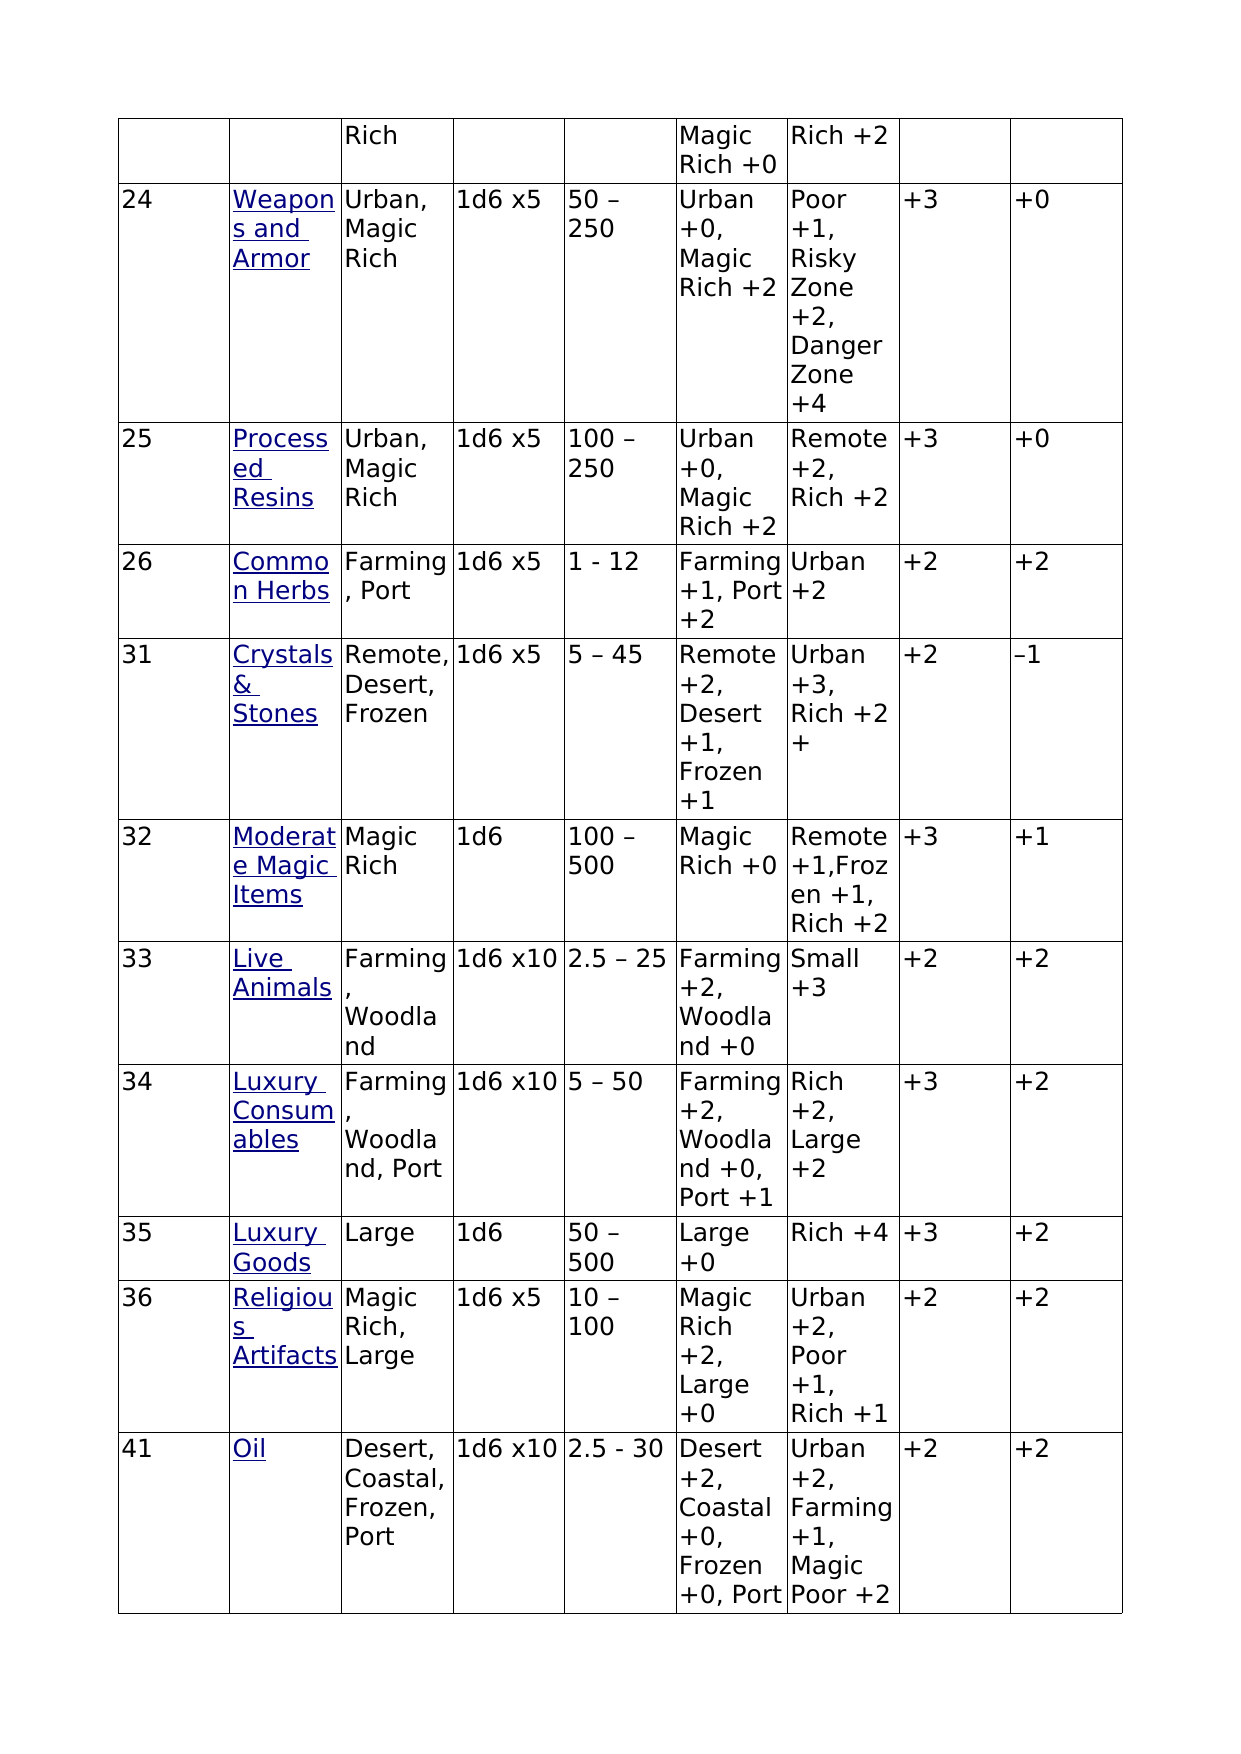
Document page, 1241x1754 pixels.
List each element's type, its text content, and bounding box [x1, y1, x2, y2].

table_cell Weapons and Armor [230, 184, 341, 422]
table_cell +3 [900, 423, 1010, 544]
table_cell Oil [230, 1433, 341, 1613]
table_cell [230, 119, 341, 182]
table_cell 1d6 x5 [454, 184, 564, 422]
table_cell +2 [900, 1281, 1010, 1432]
table_cell Urban +3, Rich +2 + [788, 639, 899, 819]
table_cell +2 [900, 1433, 1010, 1613]
table_cell Luxury Goods [230, 1217, 341, 1280]
table_cell Farming +2, Woodland +0, Port +1 [677, 1065, 787, 1216]
table_cell Magic Rich [342, 820, 453, 941]
table_cell 34 [119, 1065, 229, 1216]
table_cell Religious Artifacts [230, 1281, 341, 1432]
table_cell +2 [1011, 942, 1122, 1064]
table_cell 41 [119, 1433, 229, 1613]
table_cell 50 – 500 [565, 1217, 676, 1280]
table_cell Farming +2, Woodland +0 [677, 942, 787, 1064]
table_cell Magic Rich +0 [677, 119, 787, 182]
table_cell Magic Rich, Large [342, 1281, 453, 1432]
table_cell Desert, Coastal, Frozen, Port [342, 1433, 453, 1613]
table_cell Large +0 [677, 1217, 787, 1280]
table_cell Remote +2, Rich +2 [788, 423, 899, 544]
table_cell Urban +2, Farming +1, Magic Poor +2 [788, 1433, 899, 1613]
table_cell +2 [1011, 1281, 1122, 1432]
table_cell Processed Resins [230, 423, 341, 544]
table_cell Urban +2, Poor +1, Rich +1 [788, 1281, 899, 1432]
table_cell +3 [900, 1065, 1010, 1216]
table_cell Urban +0, Magic Rich +2 [677, 423, 787, 544]
table_cell –1 [1011, 639, 1122, 819]
table_cell 1d6 x10 [454, 1065, 564, 1216]
table_cell +2 [900, 545, 1010, 638]
table_cell +0 [1011, 423, 1122, 544]
table_cell 25 [119, 423, 229, 544]
table_cell +2 [900, 639, 1010, 819]
table_cell +3 [900, 184, 1010, 422]
table_cell 2.5 - 30 [565, 1433, 676, 1613]
table_cell 1d6 [454, 1217, 564, 1280]
table_cell 1d6 x10 [454, 1433, 564, 1613]
table_cell Rich +2, Large +2 [788, 1065, 899, 1216]
table_cell Rich +2 [788, 119, 899, 182]
table_cell 100 – 500 [565, 820, 676, 941]
table_cell Moderate Magic Items [230, 820, 341, 941]
table_cell Farming +1, Port +2 [677, 545, 787, 638]
table_cell 32 [119, 820, 229, 941]
table_cell [119, 119, 229, 182]
table_cell Poor +1, Risky Zone +2, Danger Zone +4 [788, 184, 899, 422]
table_cell [900, 119, 1010, 182]
table_cell +2 [1011, 545, 1122, 638]
table_cell Luxury Consumables [230, 1065, 341, 1216]
table_cell Remote +1,Frozen +1, Rich +2 [788, 820, 899, 941]
table_cell Farming, Woodland [342, 942, 453, 1064]
table_cell Remote, Desert, Frozen [342, 639, 453, 819]
table_cell 1d6 x5 [454, 423, 564, 544]
table_cell Magic Rich +0 [677, 820, 787, 941]
table_cell Urban +0, Magic Rich +2 [677, 184, 787, 422]
table_cell Urban, Magic Rich [342, 423, 453, 544]
table_cell [454, 119, 564, 182]
table_cell Urban +2 [788, 545, 899, 638]
table_cell 2.5 – 25 [565, 942, 676, 1064]
table_cell 50 – 250 [565, 184, 676, 422]
table_cell 33 [119, 942, 229, 1064]
table_cell +3 [900, 1217, 1010, 1280]
table_cell Live Animals [230, 942, 341, 1064]
table_cell +2 [900, 942, 1010, 1064]
table_cell Desert +2, Coastal +0, Frozen +0, Port [677, 1433, 787, 1613]
table_cell 1d6 [454, 820, 564, 941]
table_cell Crystals & Stones [230, 639, 341, 819]
table_cell Rich [342, 119, 453, 182]
table_cell 1d6 x5 [454, 639, 564, 819]
table_cell +0 [1011, 184, 1122, 422]
table_cell [1011, 119, 1122, 182]
table_cell Large [342, 1217, 453, 1280]
table_cell +2 [1011, 1065, 1122, 1216]
table_cell Urban, Magic Rich [342, 184, 453, 422]
table_cell Common Herbs [230, 545, 341, 638]
table_cell 5 – 45 [565, 639, 676, 819]
table_cell 10 – 100 [565, 1281, 676, 1432]
table_cell 1d6 x5 [454, 545, 564, 638]
table_cell 5 – 50 [565, 1065, 676, 1216]
table_cell 35 [119, 1217, 229, 1280]
table_cell 31 [119, 639, 229, 819]
table_cell Farming, Port [342, 545, 453, 638]
table_cell +1 [1011, 820, 1122, 941]
table_cell 1d6 x10 [454, 942, 564, 1064]
table_cell +3 [900, 820, 1010, 941]
table_cell 100 – 250 [565, 423, 676, 544]
table_cell +2 [1011, 1217, 1122, 1280]
table_cell Rich +4 [788, 1217, 899, 1280]
table_cell 1 - 12 [565, 545, 676, 638]
table_cell 36 [119, 1281, 229, 1432]
table_cell Remote +2, Desert +1, Frozen +1 [677, 639, 787, 819]
table_cell Magic Rich +2, Large +0 [677, 1281, 787, 1432]
table_cell 24 [119, 184, 229, 422]
table_cell Farming, Woodland, Port [342, 1065, 453, 1216]
table_cell +2 [1011, 1433, 1122, 1613]
table_cell 26 [119, 545, 229, 638]
table_cell 1d6 x5 [454, 1281, 564, 1432]
table_cell [565, 119, 676, 182]
table_cell Small +3 [788, 942, 899, 1064]
